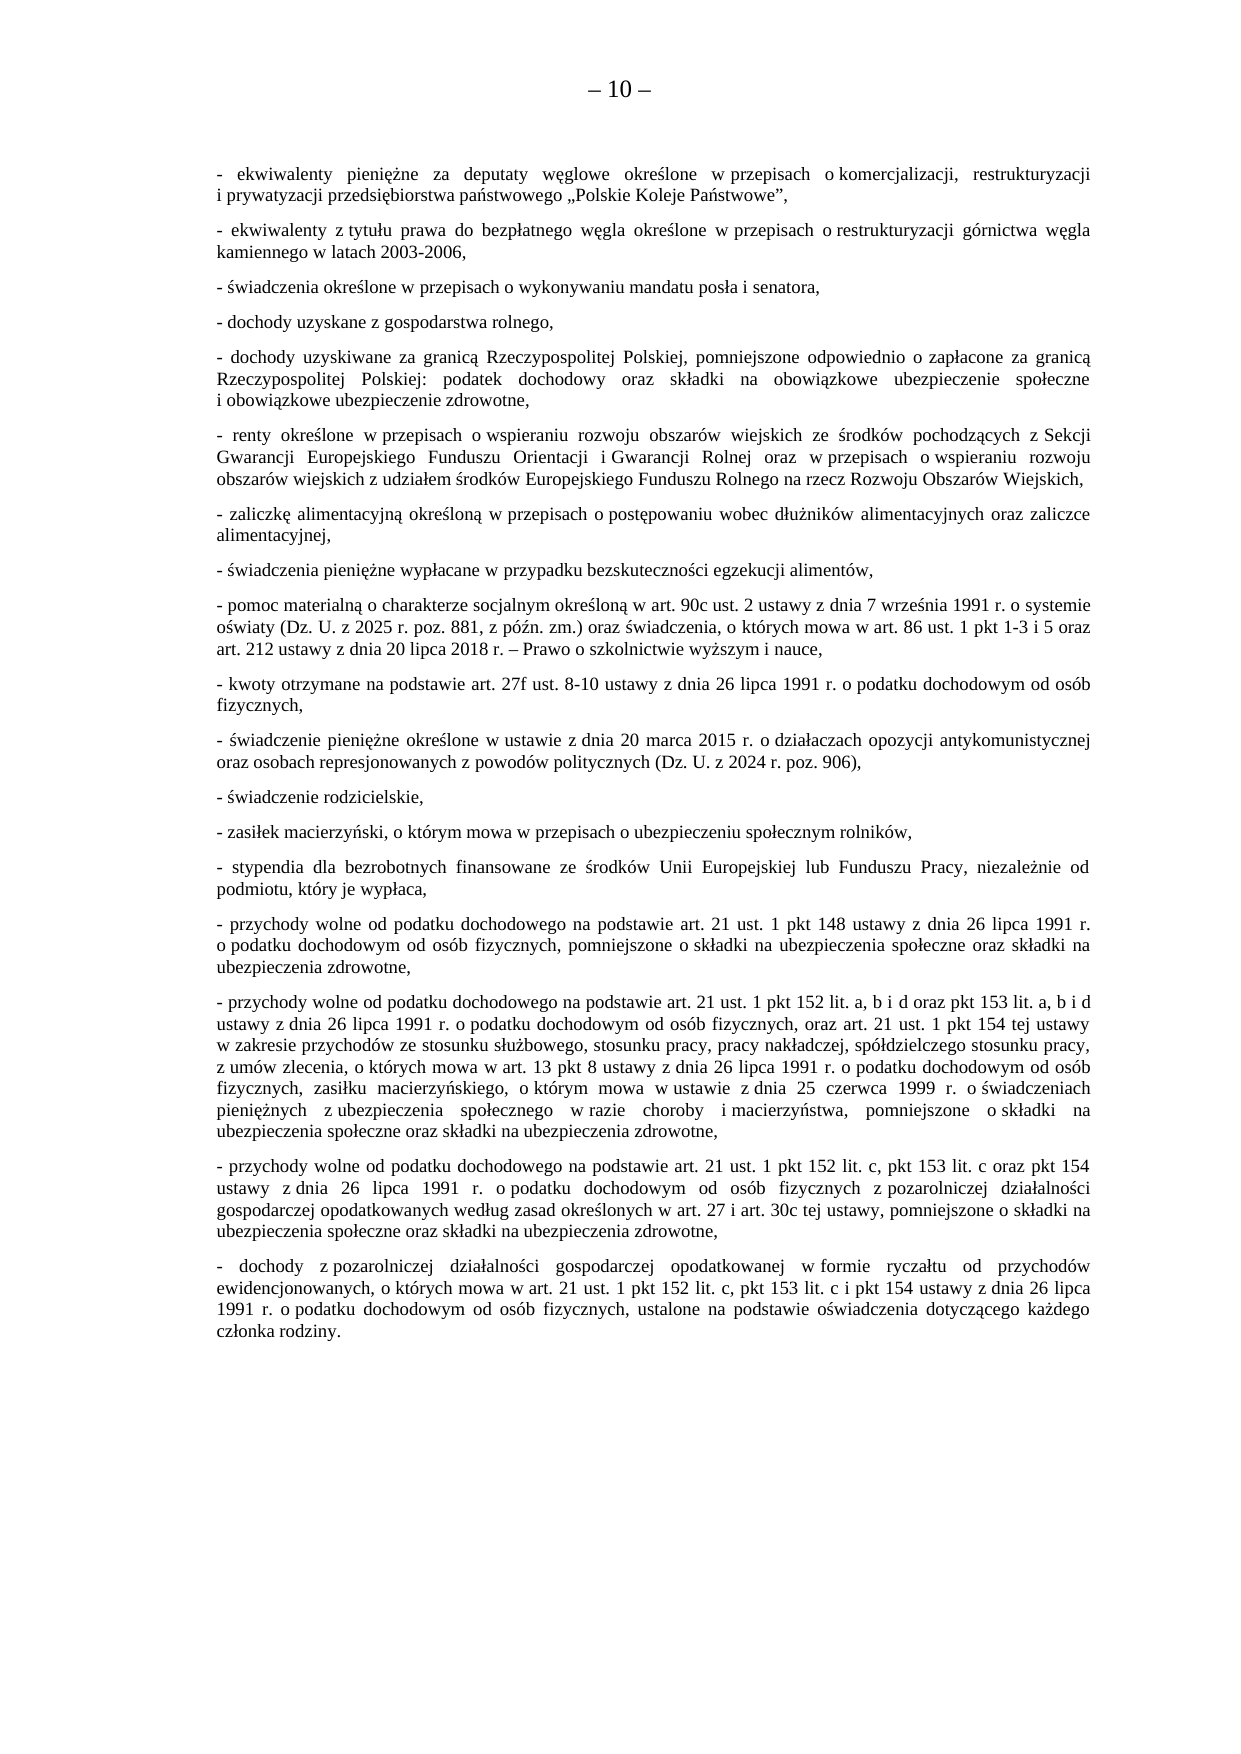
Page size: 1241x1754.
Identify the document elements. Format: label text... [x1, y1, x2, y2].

text - zasiłek macierzyński, o którym mowa w przepisach o ubezpieczeniu społecznym rolników, [216, 821, 1091, 842]
text - świadczenia określone w przepisach o wykonywaniu mandatu posła i senatora, [216, 276, 1091, 297]
text - świadczenie rodzicielskie, [216, 786, 1091, 807]
text - przychody wolne od podatku dochodowego na podstawie art. 21 ust. 1 pkt 148 ustawy z dnia 26 lipca 1991 r. o podatku dochodowym od osób fizycznych, pomniejszone o składki na ubezpieczenia społeczne oraz składki na ubezpieczenia zdrowotne, [216, 913, 1091, 977]
text - renty określone w przepisach o wspieraniu rozwoju obszarów wiejskich ze środków pochodzących z Sekcji Gwarancji Europejskiego Funduszu Orientacji i Gwarancji Rolnej oraz w przepisach o wspieraniu rozwoju obszarów wiejskich z udziałem środków Europejskiego Funduszu Rolnego na rzecz Rozwoju Obszarów Wiejskich, [216, 424, 1091, 489]
text - dochody uzyskane z gospodarstwa rolnego, [216, 311, 1091, 332]
text - dochody z pozarolniczej działalności gospodarczej opodatkowanej w formie ryczałtu od przychodów ewidencjonowanych, o których mowa w art. 21 ust. 1 pkt 152 lit. c, pkt 153 lit. c i pkt 154 ustawy z dnia 26 lipca 1991 r. o podatku dochodowym od osób fizycznych, ustalone na podstawie oświadczenia dotyczącego każdego członka rodziny. [216, 1255, 1091, 1341]
text - kwoty otrzymane na podstawie art. 27f ust. 8-10 ustawy z dnia 26 lipca 1991 r. o podatku dochodowym od osób fizycznych, [216, 672, 1091, 716]
text - ekwiwalenty pieniężne za deputaty węglowe określone w przepisach o komercjalizacji, restrukturyzacji i prywatyzacji przedsiębiorstwa państwowego „Polskie Koleje Państwowe”, [216, 162, 1091, 206]
text - pomoc materialną o charakterze socjalnym określoną w art. 90c ust. 2 ustawy z dnia 7 września 1991 r. o systemie oświaty (Dz. U. z 2025 r. poz. 881, z późn. zm.) oraz świadczenia, o których mowa w art. 86 ust. 1 pkt 1-3 i 5 oraz art. 212 ustawy z dnia 20 lipca 2018 r. – Prawo o szkolnictwie wyższym i nauce, [216, 594, 1091, 659]
text - świadczenia pieniężne wypłacane w przypadku bezskuteczności egzekucji alimentów, [216, 559, 1091, 581]
text - świadczenie pieniężne określone w ustawie z dnia 20 marca 2015 r. o działaczach opozycji antykomunistycznej oraz osobach represjonowanych z powodów politycznych (Dz. U. z 2024 r. poz. 906), [216, 729, 1091, 772]
text - zaliczkę alimentacyjną określoną w przepisach o postępowaniu wobec dłużników alimentacyjnych oraz zaliczce alimentacyjnej, [216, 502, 1091, 546]
text - przychody wolne od podatku dochodowego na podstawie art. 21 ust. 1 pkt 152 lit. a, b i d oraz pkt 153 lit. a, b i d ustawy z dnia 26 lipca 1991 r. o podatku dochodowym od osób fizycznych, oraz art. 21 ust. 1 pkt 154 tej ustawy w zakresie przychodów ze stosunku służbowego, stosunku pracy, pracy nakładczej, spółdzielczego stosunku pracy, z umów zlecenia, o których mowa w art. 13 pkt 8 ustawy z dnia 26 lipca 1991 r. o podatku dochodowym od osób fizycznych, zasiłku macierzyńskiego, o którym mowa w ustawie z dnia 25 czerwca 1999 r. o świadczeniach pieniężnych z ubezpieczenia społecznego w razie choroby i macierzyństwa, pomniejszone o składki na ubezpieczenia społeczne oraz składki na ubezpieczenia zdrowotne, [216, 991, 1091, 1142]
text - stypendia dla bezrobotnych finansowane ze środków Unii Europejskiej lub Funduszu Pracy, niezależnie od podmiotu, który je wypłaca, [216, 856, 1091, 899]
text - ekwiwalenty z tytułu prawa do bezpłatnego węgla określone w przepisach o restrukturyzacji górnictwa węgla kamiennego w latach 2003-2006, [216, 219, 1091, 262]
text - dochody uzyskiwane za granicą Rzeczypospolitej Polskiej, pomniejszone odpowiednio o zapłacone za granicą Rzeczypospolitej Polskiej: podatek dochodowy oraz składki na obowiązkowe ubezpieczenie społeczne i obowiązkowe ubezpieczenie zdrowotne, [216, 346, 1091, 411]
text - przychody wolne od podatku dochodowego na podstawie art. 21 ust. 1 pkt 152 lit. c, pkt 153 lit. c oraz pkt 154 ustawy z dnia 26 lipca 1991 r. o podatku dochodowym od osób fizycznych z pozarolniczej działalności gospodarczej opodatkowanych według zasad określonych w art. 27 i art. 30c tej ustawy, pomniejszone o składki na ubezpieczenia społeczne oraz składki na ubezpieczenia zdrowotne, [216, 1155, 1091, 1242]
